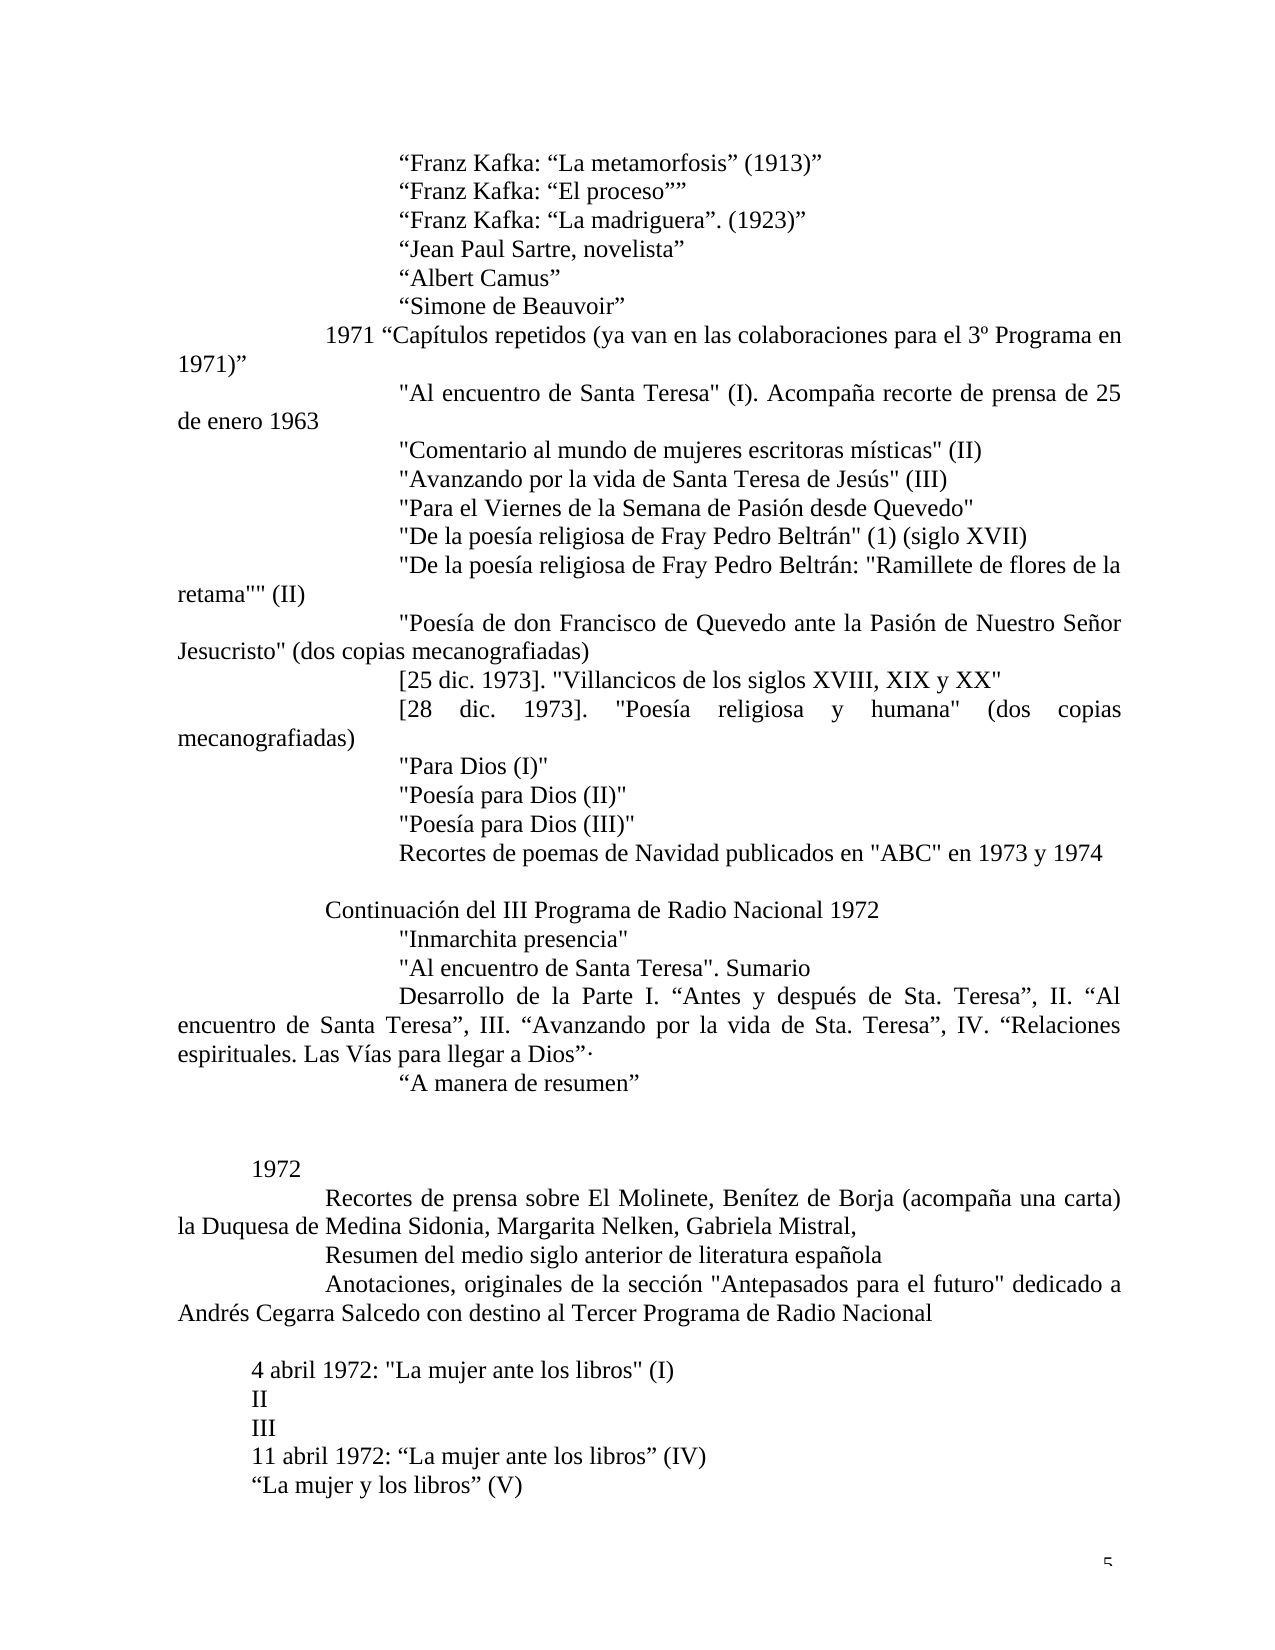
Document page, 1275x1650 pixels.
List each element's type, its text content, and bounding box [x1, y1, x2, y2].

text Continuación del III Programa de Radio Nacional 1972 [177, 895, 1122, 924]
text 1972 [177, 1154, 1122, 1183]
text “Jean Paul Sartre, novelista” [177, 234, 1122, 263]
text "Poesía para Dios (III)" [177, 809, 1122, 838]
text 4 abril 1972: "La mujer ante los libros" (I) [177, 1355, 1122, 1384]
text "Comentario al mundo de mujeres escritoras místicas" (II) [177, 435, 1122, 464]
text "Poesía de don Francisco de Quevedo ante la Pasión de Nuestro Señor Jesucristo" (dos copias mecanografiadas) [177, 608, 1122, 665]
text "Para Dios (I)" [177, 751, 1122, 780]
text "Inmarchita presencia" [177, 924, 1122, 953]
text Recortes de prensa sobre El Molinete, Benítez de Borja (acompaña una carta) la Duquesa de Medina Sidonia, Margarita Nelken, Gabriela Mistral, [177, 1183, 1122, 1240]
text "Para el Viernes de la Semana de Pasión desde Quevedo" [177, 493, 1122, 521]
text 11 abril 1972: “La mujer ante los libros” (IV) [177, 1441, 1122, 1470]
text III [177, 1413, 1122, 1441]
text Resumen del medio siglo anterior de literatura española [177, 1240, 1122, 1269]
text "Poesía para Dios (II)" [177, 780, 1122, 809]
text “La mujer y los libros” (V) [177, 1470, 1122, 1499]
text “A manera de resumen” [177, 1068, 1122, 1096]
text "Al encuentro de Santa Teresa". Sumario [177, 953, 1122, 981]
text “Simone de Beauvoir” [177, 291, 1122, 320]
text Desarrollo de la Parte I. “Antes y después de Sta. Teresa”, II. “Al encuentro de Santa Teresa”, III. “Avanzando por la vida de Sta. Teresa”, IV. “Relaciones espirituales. Las Vías para llegar a Dios”· [177, 981, 1122, 1068]
text “Franz Kafka: “La metamorfosis” (1913)” [177, 148, 1122, 176]
text [28 dic. 1973]. "Poesía religiosa y humana" (dos copias mecanografiadas) [177, 694, 1122, 751]
text "De la poesía religiosa de Fray Pedro Beltrán" (1) (siglo XVII) [177, 521, 1122, 550]
text "Al encuentro de Santa Teresa" (I). Acompaña recorte de prensa de 25 de enero 1963 [177, 378, 1122, 435]
text [25 dic. 1973]. "Villancicos de los siglos XVIII, XIX y XX" [177, 665, 1122, 694]
text Recortes de poemas de Navidad publicados en "ABC" en 1973 y 1974 [177, 838, 1122, 866]
text 1971 “Capítulos repetidos (ya van en las colaboraciones para el 3º Programa en 1971)” [177, 320, 1122, 378]
text “Franz Kafka: “El proceso”” [325, 176, 1122, 205]
text II [177, 1384, 1122, 1413]
text “Albert Camus” [177, 263, 1122, 291]
text "Avanzando por la vida de Santa Teresa de Jesús" (III) [177, 464, 1122, 493]
text Anotaciones, originales de la sección "Antepasados para el futuro" dedicado a Andrés Cegarra Salcedo con destino al Tercer Programa de Radio Nacional [177, 1269, 1122, 1326]
text "De la poesía religiosa de Fray Pedro Beltrán: "Ramillete de flores de la retama"" (II) [177, 550, 1122, 608]
text “Franz Kafka: “La madriguera”. (1923)” [177, 205, 1122, 234]
